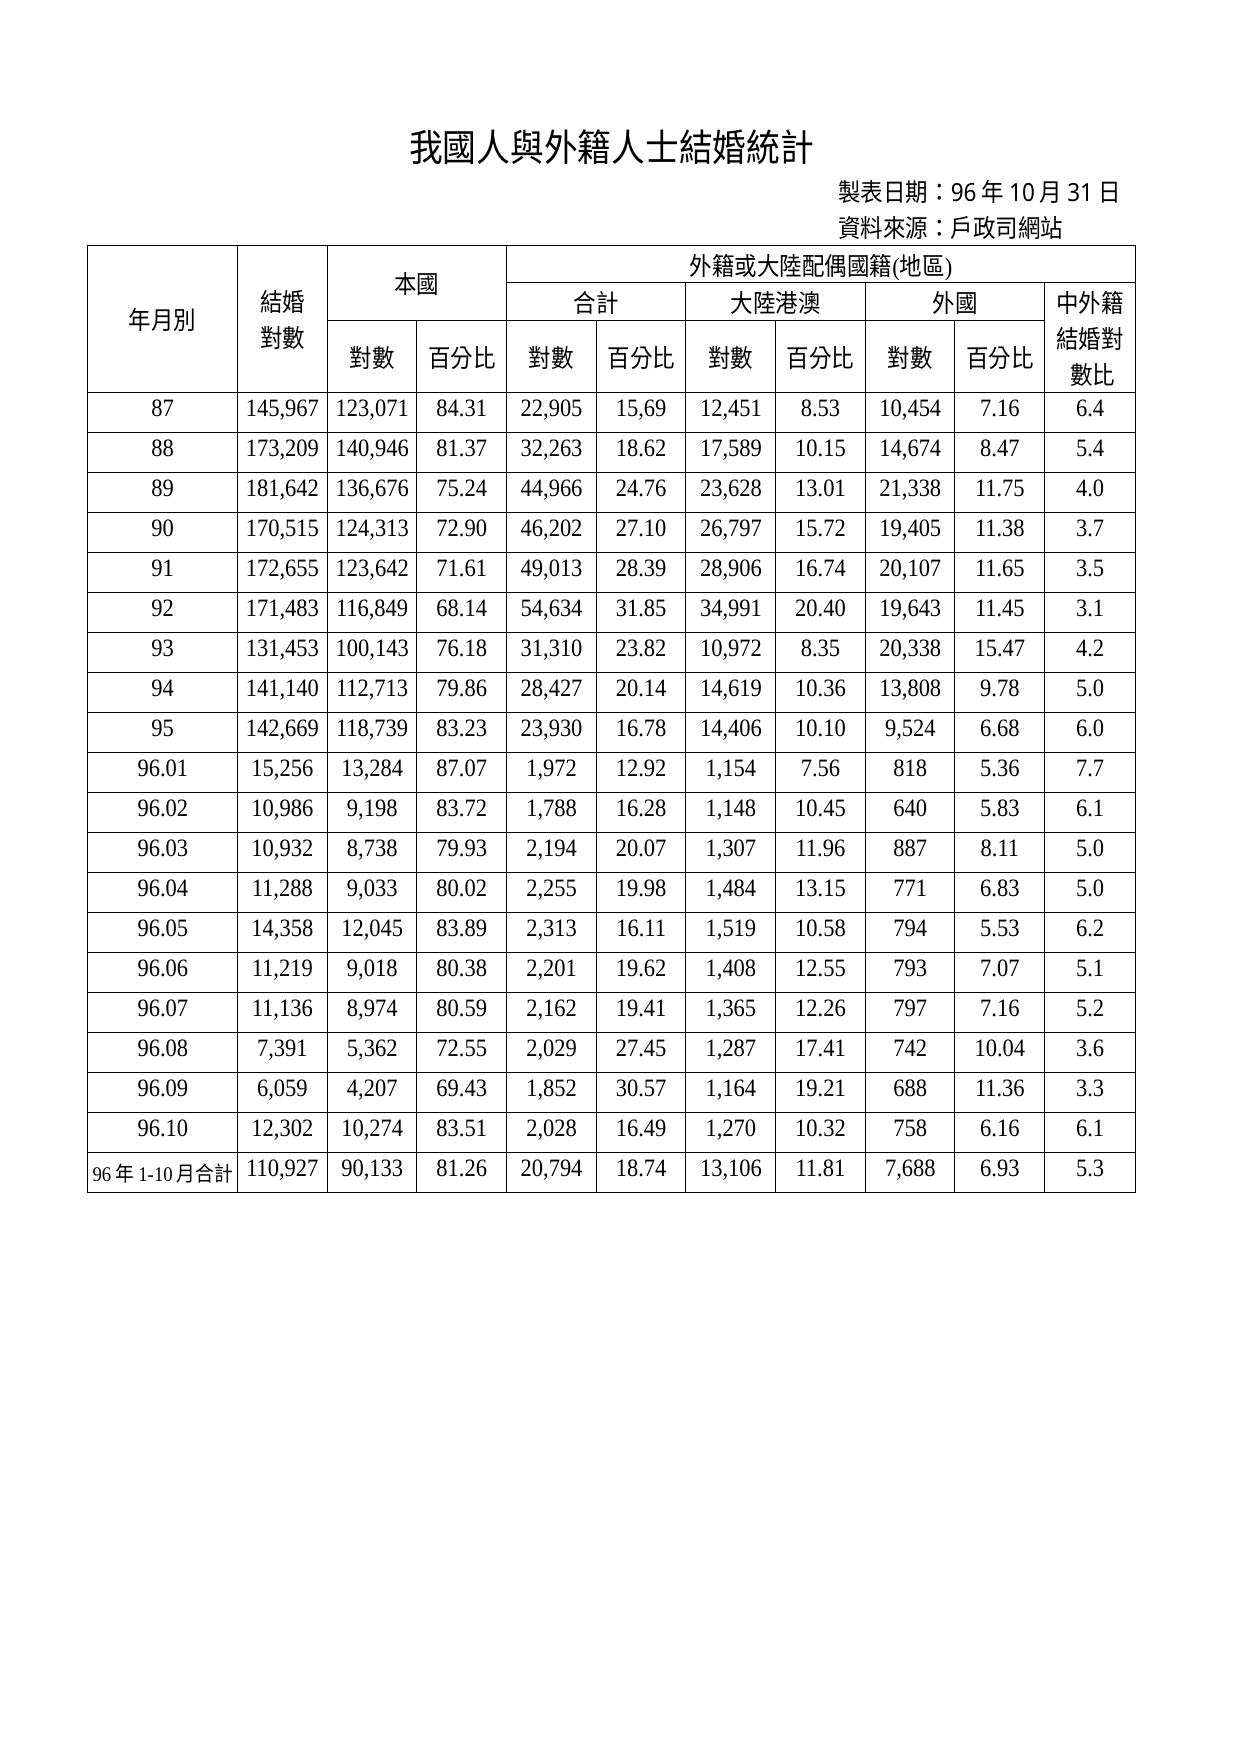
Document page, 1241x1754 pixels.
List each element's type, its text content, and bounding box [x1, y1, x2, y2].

table_cell 110,927 [238, 1153, 327, 1192]
table_cell 10,454 [866, 393, 954, 432]
table_cell 27.45 [597, 1033, 685, 1072]
table_cell 22,905 [507, 393, 596, 432]
table_cell 96.08 [88, 1033, 237, 1072]
table_cell 10.10 [776, 713, 865, 752]
table_cell 2,255 [507, 873, 596, 912]
table_cell 14,619 [686, 673, 775, 712]
table_cell 2,194 [507, 833, 596, 872]
table_cell 1,519 [686, 913, 775, 952]
table_cell 96.04 [88, 873, 237, 912]
table_cell 17.41 [776, 1033, 865, 1072]
table_cell 887 [866, 833, 954, 872]
table_cell 28.39 [597, 553, 685, 592]
table_cell 100,143 [328, 633, 416, 672]
table_cell 80.38 [417, 953, 506, 992]
table_cell 87 [88, 393, 237, 432]
table_cell 31,310 [507, 633, 596, 672]
table_cell 13,106 [686, 1153, 775, 1192]
table_cell 13.01 [776, 473, 865, 512]
table_cell 7.16 [955, 993, 1044, 1032]
table_cell 10.15 [776, 433, 865, 472]
table_cell 11.45 [955, 593, 1044, 632]
table_cell 16.11 [597, 913, 685, 952]
table_cell 96.07 [88, 993, 237, 1032]
table_cell 2,029 [507, 1033, 596, 1072]
table_cell 83.89 [417, 913, 506, 952]
table_cell 17,589 [686, 433, 775, 472]
table_cell 製表日期：96年10月31日 資料來源：戶政司網站 [835, 173, 1135, 245]
table_cell 本國 [328, 246, 506, 319]
table_cell 96.09 [88, 1073, 237, 1112]
table_cell 5.36 [955, 753, 1044, 792]
table_cell 3.7 [1045, 513, 1135, 552]
table_cell 1,307 [686, 833, 775, 872]
table_cell 32,263 [507, 433, 596, 472]
table_cell 合計 [507, 283, 685, 319]
table_cell 75.24 [417, 473, 506, 512]
table_cell 16.28 [597, 793, 685, 832]
table_cell 794 [866, 913, 954, 952]
table_cell 3.6 [1045, 1033, 1135, 1072]
table_cell 18.62 [597, 433, 685, 472]
table_cell 96.10 [88, 1113, 237, 1152]
table_cell 20,107 [866, 553, 954, 592]
table_cell 173,209 [238, 433, 327, 472]
table_cell 6.93 [955, 1153, 1044, 1192]
table_cell 49,013 [507, 553, 596, 592]
table_cell 百分比 [955, 321, 1044, 392]
table_cell 7,688 [866, 1153, 954, 1192]
table_cell 13,284 [328, 753, 416, 792]
table_cell 20,794 [507, 1153, 596, 1192]
table_cell 76.18 [417, 633, 506, 672]
table_cell 92 [88, 593, 237, 632]
table_cell 30.57 [597, 1073, 685, 1112]
table_cell 95 [88, 713, 237, 752]
table_cell 7.16 [955, 393, 1044, 432]
table_cell 20,338 [866, 633, 954, 672]
table_cell 10.32 [776, 1113, 865, 1152]
table_cell 2,162 [507, 993, 596, 1032]
table_cell 24.76 [597, 473, 685, 512]
table_cell 12.26 [776, 993, 865, 1032]
table_cell 5.0 [1045, 873, 1135, 912]
table_cell 10.58 [776, 913, 865, 952]
table_cell 79.86 [417, 673, 506, 712]
table_cell 8,974 [328, 993, 416, 1032]
table_cell 20.40 [776, 593, 865, 632]
table_cell 12,451 [686, 393, 775, 432]
table_cell 96.05 [88, 913, 237, 952]
table_cell 96.03 [88, 833, 237, 872]
table_cell 19.98 [597, 873, 685, 912]
table_cell 13,808 [866, 673, 954, 712]
table_cell 7.7 [1045, 753, 1135, 792]
table_cell 26,797 [686, 513, 775, 552]
table_cell 181,642 [238, 473, 327, 512]
table_cell 16.78 [597, 713, 685, 752]
table_cell 1,270 [686, 1113, 775, 1152]
table_cell 1,148 [686, 793, 775, 832]
table_cell 793 [866, 953, 954, 992]
table_cell 9,524 [866, 713, 954, 752]
table_cell 46,202 [507, 513, 596, 552]
table_cell 3.5 [1045, 553, 1135, 592]
table_cell 1,484 [686, 873, 775, 912]
table_cell 81.37 [417, 433, 506, 472]
table_cell 5,362 [328, 1033, 416, 1072]
table_cell 10,972 [686, 633, 775, 672]
table_cell 中外籍 結婚對 數比 [1045, 283, 1135, 392]
table_cell 10,932 [238, 833, 327, 872]
table_cell 28,906 [686, 553, 775, 592]
table_cell 140,946 [328, 433, 416, 472]
table_cell 28,427 [507, 673, 596, 712]
table_cell 15.72 [776, 513, 865, 552]
table_cell 21,338 [866, 473, 954, 512]
table_cell 80.59 [417, 993, 506, 1032]
table_cell 9,198 [328, 793, 416, 832]
table_cell 8,738 [328, 833, 416, 872]
table_cell 外國 [866, 283, 1044, 319]
table_cell 797 [866, 993, 954, 1032]
table_cell 818 [866, 753, 954, 792]
table_cell 44,966 [507, 473, 596, 512]
table_cell 10.45 [776, 793, 865, 832]
table_cell 結婚 對數 [238, 246, 327, 392]
table_cell 16.49 [597, 1113, 685, 1152]
table_cell 5.0 [1045, 833, 1135, 872]
table_cell 90 [88, 513, 237, 552]
table_cell 34,991 [686, 593, 775, 632]
table_cell 72.55 [417, 1033, 506, 1072]
table_cell 124,313 [328, 513, 416, 552]
table_cell 93 [88, 633, 237, 672]
table_cell 1,852 [507, 1073, 596, 1112]
table_cell 23,628 [686, 473, 775, 512]
table_cell 640 [866, 793, 954, 832]
table_cell 7.56 [776, 753, 865, 792]
table_cell 外籍或大陸配偶國籍(地區) [507, 246, 1135, 282]
table_cell 百分比 [776, 321, 865, 392]
table_cell 742 [866, 1033, 954, 1072]
table_cell 83.23 [417, 713, 506, 752]
table_cell 11,219 [238, 953, 327, 992]
table_cell 71.61 [417, 553, 506, 592]
table_cell 72.90 [417, 513, 506, 552]
table_cell 96.01 [88, 753, 237, 792]
table_cell 116,849 [328, 593, 416, 632]
table_cell 90,133 [328, 1153, 416, 1192]
table_cell 19.62 [597, 953, 685, 992]
table_cell 15,256 [238, 753, 327, 792]
table_cell 96.02 [88, 793, 237, 832]
table_cell 19,643 [866, 593, 954, 632]
table_cell 5.1 [1045, 953, 1135, 992]
table_cell 89 [88, 473, 237, 512]
table_cell 6.16 [955, 1113, 1044, 1152]
table_cell 4.0 [1045, 473, 1135, 512]
table_cell 1,154 [686, 753, 775, 792]
table_cell 20.14 [597, 673, 685, 712]
table_cell 百分比 [417, 321, 506, 392]
table_header 我國人與外籍人士結婚統計 [88, 118, 1135, 172]
table_cell 688 [866, 1073, 954, 1112]
table_cell 5.4 [1045, 433, 1135, 472]
table_cell 11.75 [955, 473, 1044, 512]
table_cell 6.68 [955, 713, 1044, 752]
table_cell 15,69 [597, 393, 685, 432]
table_cell 2,201 [507, 953, 596, 992]
table_cell 1,287 [686, 1033, 775, 1072]
table_cell 6,059 [238, 1073, 327, 1112]
table_cell 對數 [328, 321, 416, 392]
table_cell 69.43 [417, 1073, 506, 1112]
table_cell 1,972 [507, 753, 596, 792]
table_cell 758 [866, 1113, 954, 1152]
table_cell 5.3 [1045, 1153, 1135, 1192]
table_cell 20.07 [597, 833, 685, 872]
table_cell 百分比 [597, 321, 685, 392]
table_cell 11,288 [238, 873, 327, 912]
table_cell 81.26 [417, 1153, 506, 1192]
table_cell 14,358 [238, 913, 327, 952]
table_cell 142,669 [238, 713, 327, 752]
table_cell 19,405 [866, 513, 954, 552]
table_cell 96年1-10月合計 [88, 1153, 237, 1192]
table_cell 88 [88, 433, 237, 472]
table_cell 171,483 [238, 593, 327, 632]
table_cell 87.07 [417, 753, 506, 792]
table_cell 84.31 [417, 393, 506, 432]
table_cell 8.53 [776, 393, 865, 432]
table_cell 14,674 [866, 433, 954, 472]
table_cell 6.1 [1045, 1113, 1135, 1152]
table_cell 大陸港澳 [686, 283, 865, 319]
table_cell 31.85 [597, 593, 685, 632]
table_cell 123,642 [328, 553, 416, 592]
table_cell 771 [866, 873, 954, 912]
table_cell 14,406 [686, 713, 775, 752]
table_cell 18.74 [597, 1153, 685, 1192]
table_cell 16.74 [776, 553, 865, 592]
table_cell [88, 173, 835, 245]
table_cell 94 [88, 673, 237, 712]
table_cell 118,739 [328, 713, 416, 752]
table_cell 112,713 [328, 673, 416, 712]
table_cell 23,930 [507, 713, 596, 752]
table_cell 9.78 [955, 673, 1044, 712]
table_cell 23.82 [597, 633, 685, 672]
table_cell 13.15 [776, 873, 865, 912]
table_cell 68.14 [417, 593, 506, 632]
table_cell 5.53 [955, 913, 1044, 952]
table_cell 131,453 [238, 633, 327, 672]
table_cell 12.55 [776, 953, 865, 992]
table_cell 11.36 [955, 1073, 1044, 1112]
table_cell 7,391 [238, 1033, 327, 1072]
table_cell 11,136 [238, 993, 327, 1032]
table_cell 172,655 [238, 553, 327, 592]
table_cell 11.65 [955, 553, 1044, 592]
table_cell 91 [88, 553, 237, 592]
table_cell 27.10 [597, 513, 685, 552]
table_cell 5.83 [955, 793, 1044, 832]
table_cell 8.47 [955, 433, 1044, 472]
table_cell 6.4 [1045, 393, 1135, 432]
table_cell 1,788 [507, 793, 596, 832]
table_cell 9,018 [328, 953, 416, 992]
table_cell 145,967 [238, 393, 327, 432]
table_cell 96.06 [88, 953, 237, 992]
table_cell 123,071 [328, 393, 416, 432]
table_cell 12,045 [328, 913, 416, 952]
table_cell 80.02 [417, 873, 506, 912]
table_cell 170,515 [238, 513, 327, 552]
table_cell 6.0 [1045, 713, 1135, 752]
table_cell 10,986 [238, 793, 327, 832]
table_cell 12.92 [597, 753, 685, 792]
table_cell 3.1 [1045, 593, 1135, 632]
table_cell 4,207 [328, 1073, 416, 1112]
table_cell 19.21 [776, 1073, 865, 1112]
table_cell 2,028 [507, 1113, 596, 1152]
table_cell 141,140 [238, 673, 327, 712]
table_cell 10.36 [776, 673, 865, 712]
table_cell 6.1 [1045, 793, 1135, 832]
table_cell 11.38 [955, 513, 1044, 552]
table_cell 83.51 [417, 1113, 506, 1152]
table_cell 136,676 [328, 473, 416, 512]
table_cell 對數 [507, 321, 596, 392]
table_cell 79.93 [417, 833, 506, 872]
table_cell 10,274 [328, 1113, 416, 1152]
table_cell 6.2 [1045, 913, 1135, 952]
table_cell 15.47 [955, 633, 1044, 672]
table_cell 2,313 [507, 913, 596, 952]
table_cell 7.07 [955, 953, 1044, 992]
table_cell 19.41 [597, 993, 685, 1032]
table_cell 54,634 [507, 593, 596, 632]
table_cell 對數 [686, 321, 775, 392]
table_cell 11.81 [776, 1153, 865, 1192]
table_cell 1,408 [686, 953, 775, 992]
table_cell 1,164 [686, 1073, 775, 1112]
table_cell 9,033 [328, 873, 416, 912]
table_cell 11.96 [776, 833, 865, 872]
table_cell 8.11 [955, 833, 1044, 872]
table_cell 3.3 [1045, 1073, 1135, 1112]
table_cell 年月別 [88, 246, 237, 392]
table_cell 4.2 [1045, 633, 1135, 672]
table_cell 83.72 [417, 793, 506, 832]
table_cell 1,365 [686, 993, 775, 1032]
table_cell 5.2 [1045, 993, 1135, 1032]
table_cell 12,302 [238, 1113, 327, 1152]
table_cell 8.35 [776, 633, 865, 672]
table_cell 5.0 [1045, 673, 1135, 712]
table_cell 10.04 [955, 1033, 1044, 1072]
table_cell 對數 [866, 321, 954, 392]
table_cell 6.83 [955, 873, 1044, 912]
